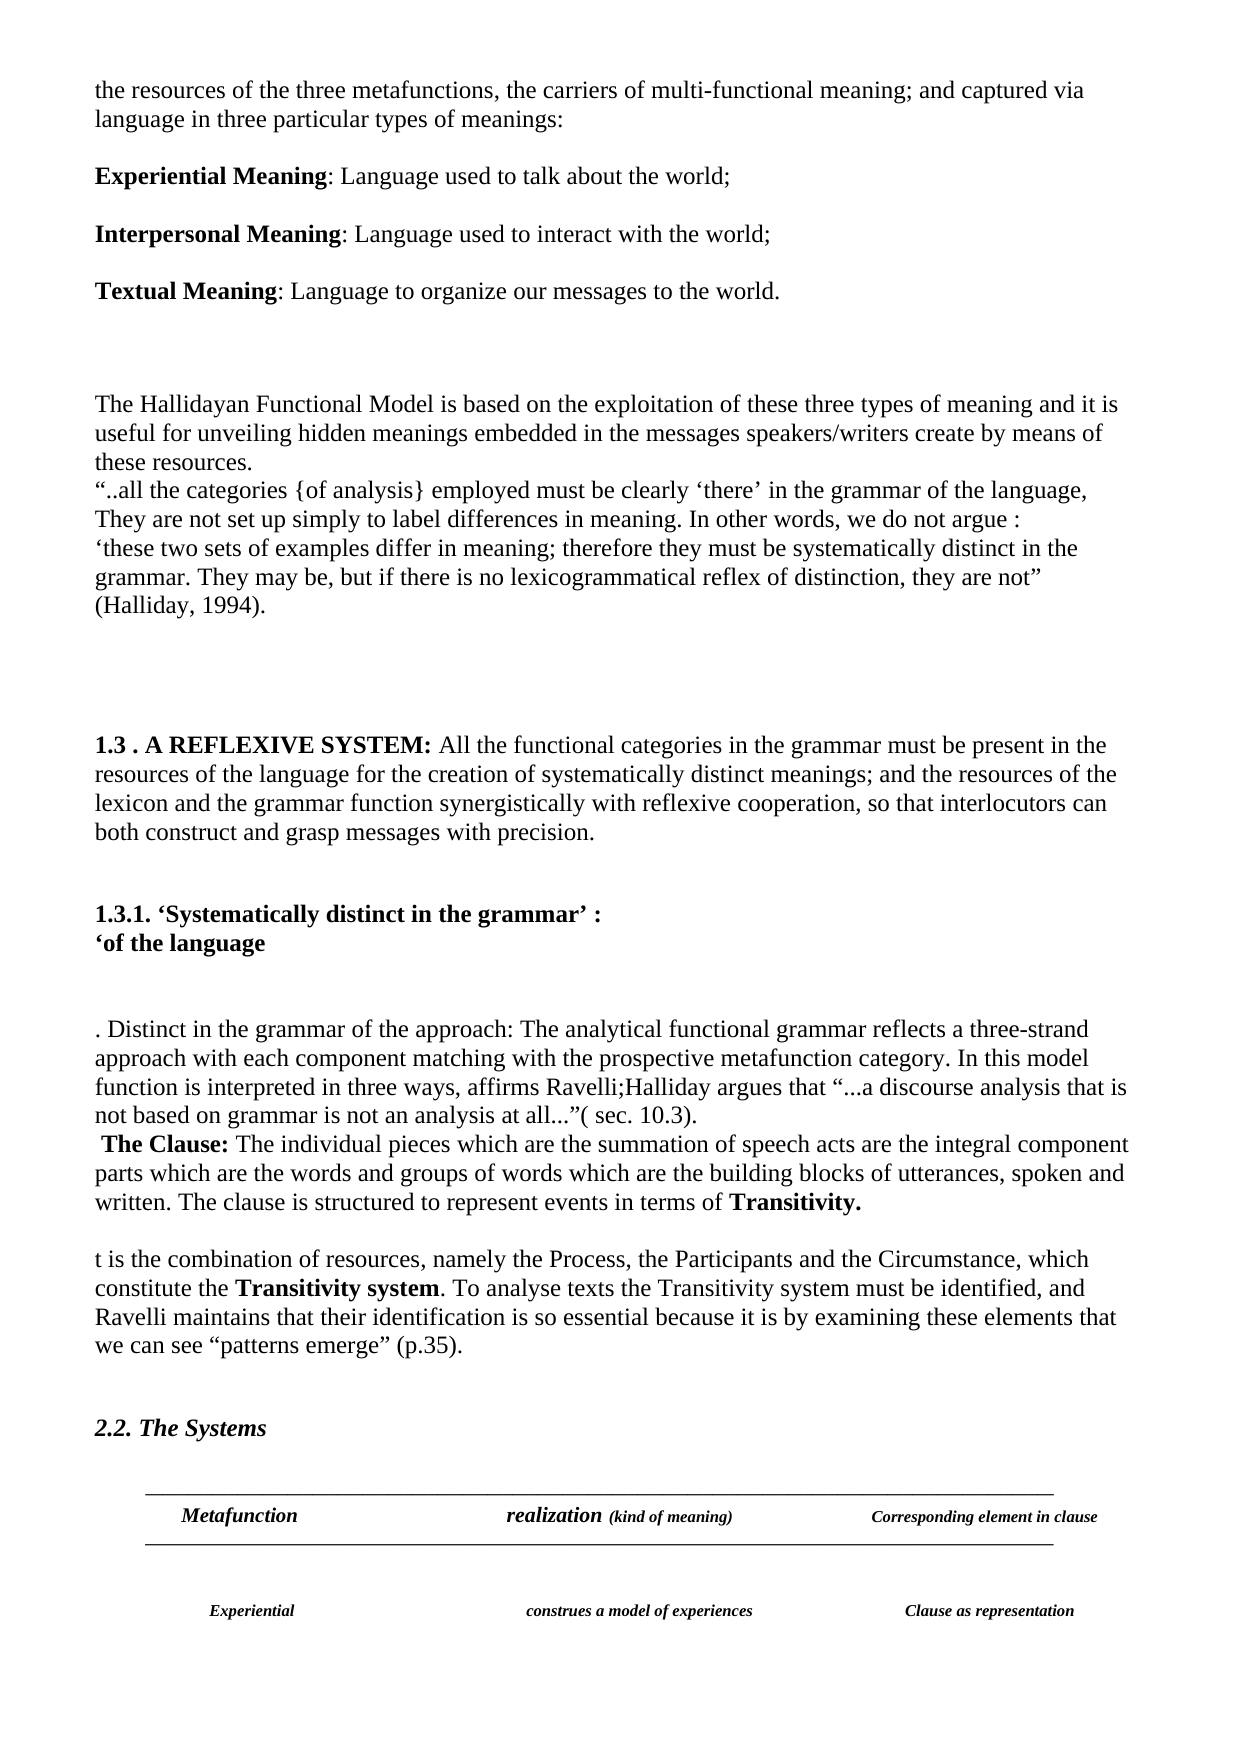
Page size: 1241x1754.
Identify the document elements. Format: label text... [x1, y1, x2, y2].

text ‘these two sets of examples differ in meaning; therefore they must be systematically distinct in the [94, 533, 1146, 562]
text The Clause: The individual pieces which are the summation of speech acts are the integral component parts which are the words and groups of words which are the building blocks of utterances, spoken and written. The clause is structured to represent events in terms of Transitivity. [94, 1129, 1146, 1216]
text the resources of the three metafunctions, the carriers of multi-functional meaning; and captured via language in three particular types of meanings: [94, 75, 1146, 132]
text 2.2. The Systems [94, 1413, 1146, 1442]
text . Distinct in the grammar of the approach: The analytical functional grammar reflects a three-strand approach with each component matching with the prospective metafunction category. In this model function is interpreted in three ways, affirms Ravelli;Halliday argues that “...a discourse analysis that is not based on grammar is not an analysis at all...”( sec. 10.3). [94, 1014, 1146, 1129]
text Experiential Meaning: Language used to talk about the world; [94, 161, 1146, 190]
text Metafunction realization (kind of meaning) Corresponding element in clause [94, 1499, 1146, 1528]
text They are not set up simply to label differences in meaning. In other words, we do not argue : [94, 504, 1146, 533]
text _____________________________________________________________________________________________________________ [94, 1528, 1146, 1547]
text (Halliday, 1994). [94, 591, 1146, 619]
text t is the combination of resources, namely the Process, the Participants and the Circumstance, which constitute the Transitivity system. To analyse texts the Transitivity system must be identified, and Ravelli maintains that their identification is so essential because it is by examining these elements that we can see “patterns emerge” (p.35). [94, 1216, 1146, 1359]
text 1.3 . A REFLEXIVE SYSTEM: All the functional categories in the grammar must be present in the resources of the language for the creation of systematically distinct meanings; and the resources of the lexicon and the grammar function synergistically with reflexive cooperation, so that interlocutors can both construct and grasp messages with precision. [94, 731, 1146, 846]
text grammar. They may be, but if there is no lexicogrammatical reflex of distinction, they are not” [94, 562, 1146, 591]
text _____________________________________________________________________________________________________________ [94, 1471, 1146, 1499]
text The Hallidayan Functional Model is based on the exploitation of these three types of meaning and it is useful for unveiling hidden meanings embedded in the messages speakers/writers create by means of these resources. [94, 389, 1146, 476]
text 1.3.1. ‘Systematically distinct in the grammar’ : [94, 899, 1146, 928]
text Experiential construes a model of experiences Clause as representation [94, 1601, 1146, 1620]
text Interpersonal Meaning: Language used to interact with the world; [94, 219, 1146, 247]
text “..all the categories {of analysis} employed must be clearly ‘there’ in the grammar of the language, [94, 476, 1146, 504]
text Textual Meaning: Language to organize our messages to the world. [94, 276, 1146, 305]
text ‘of the language [94, 928, 1146, 957]
